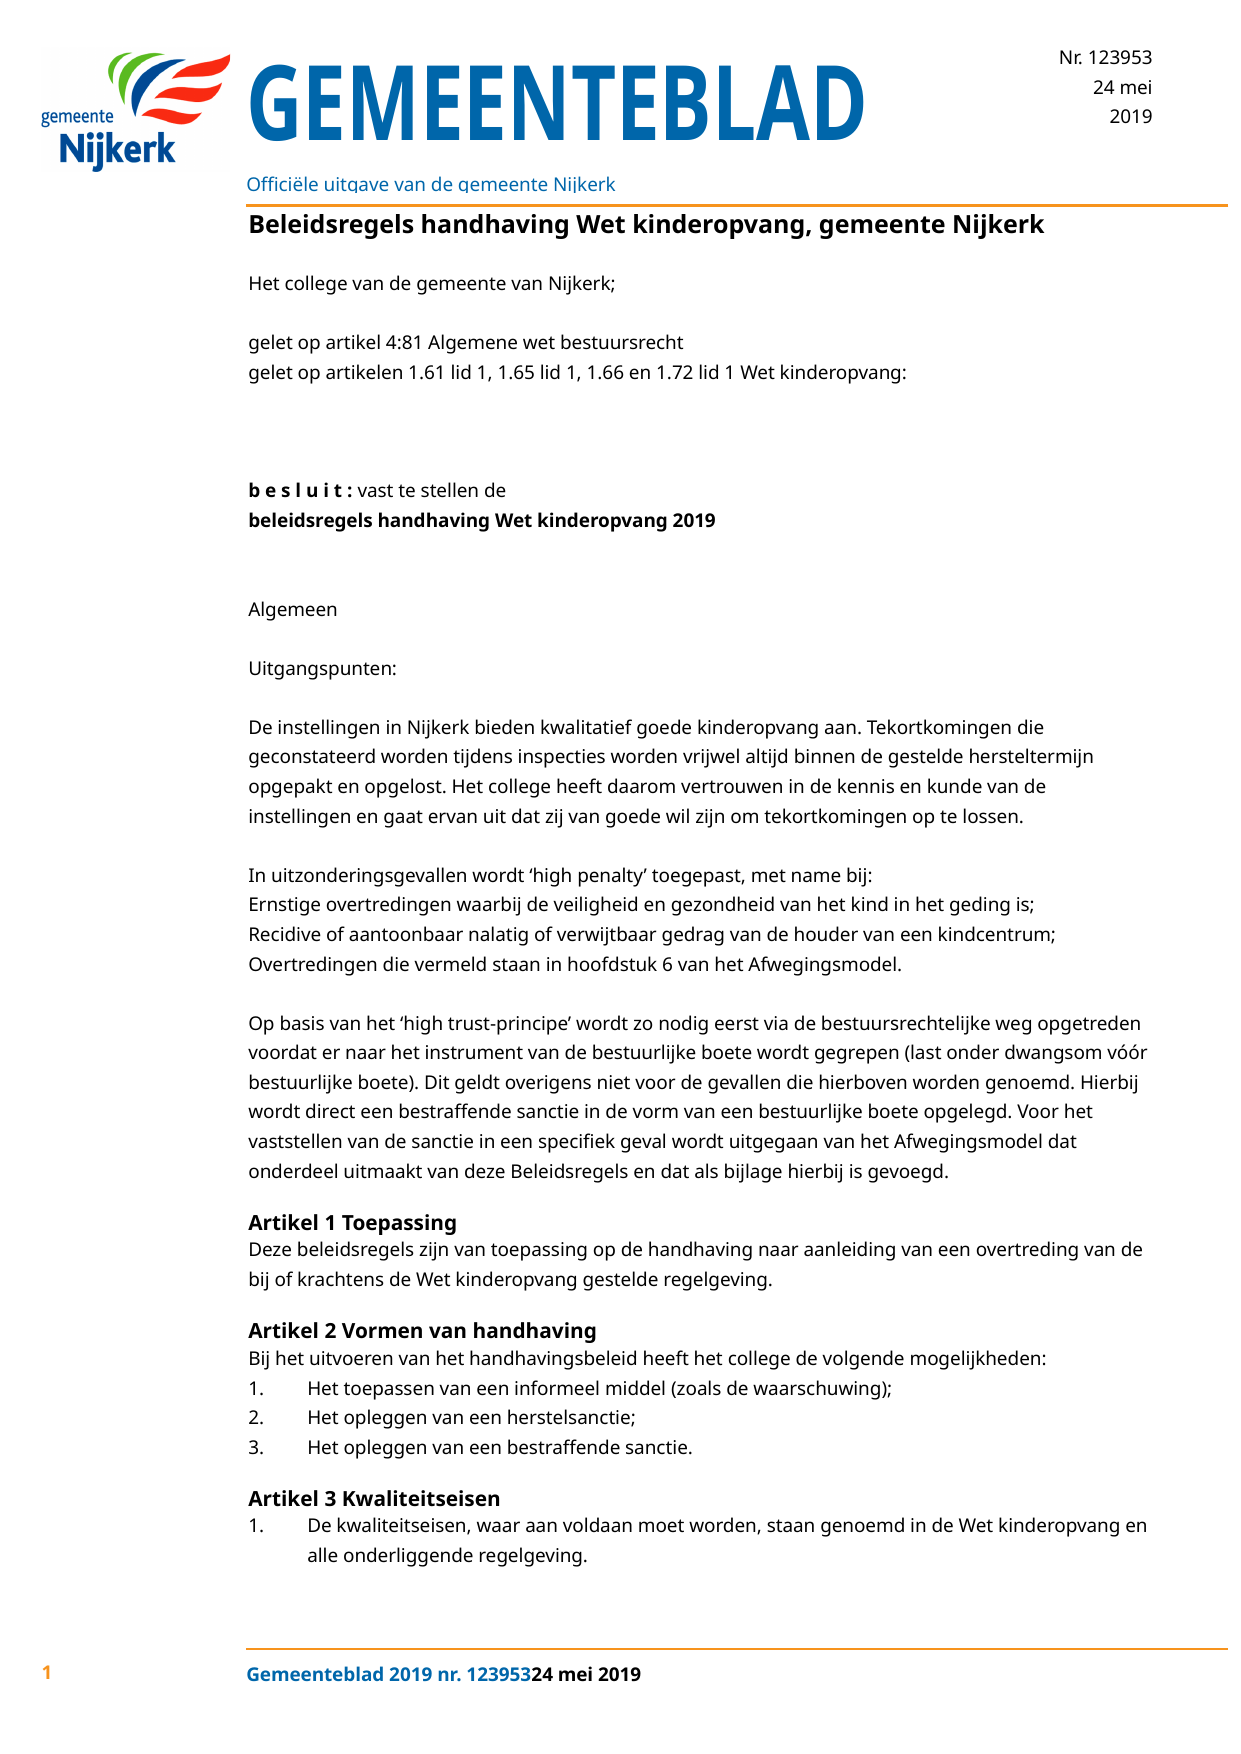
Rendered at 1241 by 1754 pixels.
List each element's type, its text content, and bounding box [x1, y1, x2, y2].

text beleidsregels handhaving Wet kinderopvang 2019 [248, 507, 1152, 533]
list De kwaliteitseisen, waar aan voldaan moet worden, staan genoemd in de Wet kinderopvang en alle onderliggende regelgeving. [248, 1513, 1152, 1568]
text In uitzonderingsgevallen wordt ‘high penalty’ toegepast, met name bij: [248, 862, 1152, 888]
text b e s l u i t : vast te stellen de [248, 477, 1152, 503]
text Beleidsregels handhaving Wet kinderopvang, gemeente Nijkerk [248, 207, 1152, 241]
text gelet op artikelen 1.61 lid 1, 1.65 lid 1, 1.66 en 1.72 lid 1 Wet kinderopvang: [248, 359, 1152, 385]
text Bij het uitvoeren van het handhavingsbeleid heeft het college de volgende mogelijkheden: [248, 1345, 1152, 1371]
text Uitgangspunten: [248, 655, 1152, 681]
text Algemeen [248, 596, 1152, 621]
list Het toepassen van een informeel middel (zoals de waarschuwing); [248, 1375, 1152, 1400]
text Op basis van het ‘high trust-principe’ wordt zo nodig eerst via de bestuursrechtelijke weg opgetreden voordat er naar het instrument van de bestuurlijke boete wordt gegrepen (last onder dwangsom vóór bestuurlijke boete). Dit geldt overigens niet voor de gevallen die hierboven worden genoemd. Hierbij wordt direct een bestraffende sanctie in de vorm van een bestuurlijke boete opgelegd. Voor het vaststellen van de sanctie in een specifiek geval wordt uitgegaan van het Afwegingsmodel dat onderdeel uitmaakt van deze Beleidsregels en dat als bijlage hierbij is gevoegd. [248, 1010, 1152, 1183]
list Het opleggen van een herstelsanctie; [248, 1404, 1152, 1430]
text Artikel 1 Toepassing [248, 1208, 1152, 1237]
text gelet op artikel 4:81 Algemene wet bestuursrecht [248, 329, 1152, 355]
text Ernstige overtredingen waarbij de veiligheid en gezondheid van het kind in het geding is; [248, 892, 1152, 917]
text Artikel 2 Vormen van handhaving [248, 1317, 1152, 1345]
text Recidive of aantoonbaar nalatig of verwijtbaar gedrag van de houder van een kindcentrum; [248, 921, 1152, 947]
list Het opleggen van een bestraffende sanctie. [248, 1434, 1152, 1459]
text Het college van de gemeente van Nijkerk; [248, 270, 1152, 296]
text Deze beleidsregels zijn van toepassing op de handhaving naar aanleiding van een overtreding van de bij of krachtens de Wet kinderopvang gestelde regelgeving. [248, 1237, 1152, 1292]
text Artikel 3 Kwaliteitseisen [248, 1484, 1152, 1513]
text Overtredingen die vermeld staan in hoofdstuk 6 van het Afwegingsmodel. [248, 951, 1152, 976]
picture [41, 47, 231, 172]
text De instellingen in Nijkerk bieden kwalitatief goede kinderopvang aan. Tekortkomingen die geconstateerd worden tijdens inspecties worden vrijwel altijd binnen de gestelde hersteltermijn opgepakt en opgelost. Het college heeft daarom vertrouwen in de kennis en kunde van de instellingen en gaat ervan uit dat zij van goede wil zijn om tekortkomingen op te lossen. [248, 714, 1152, 828]
